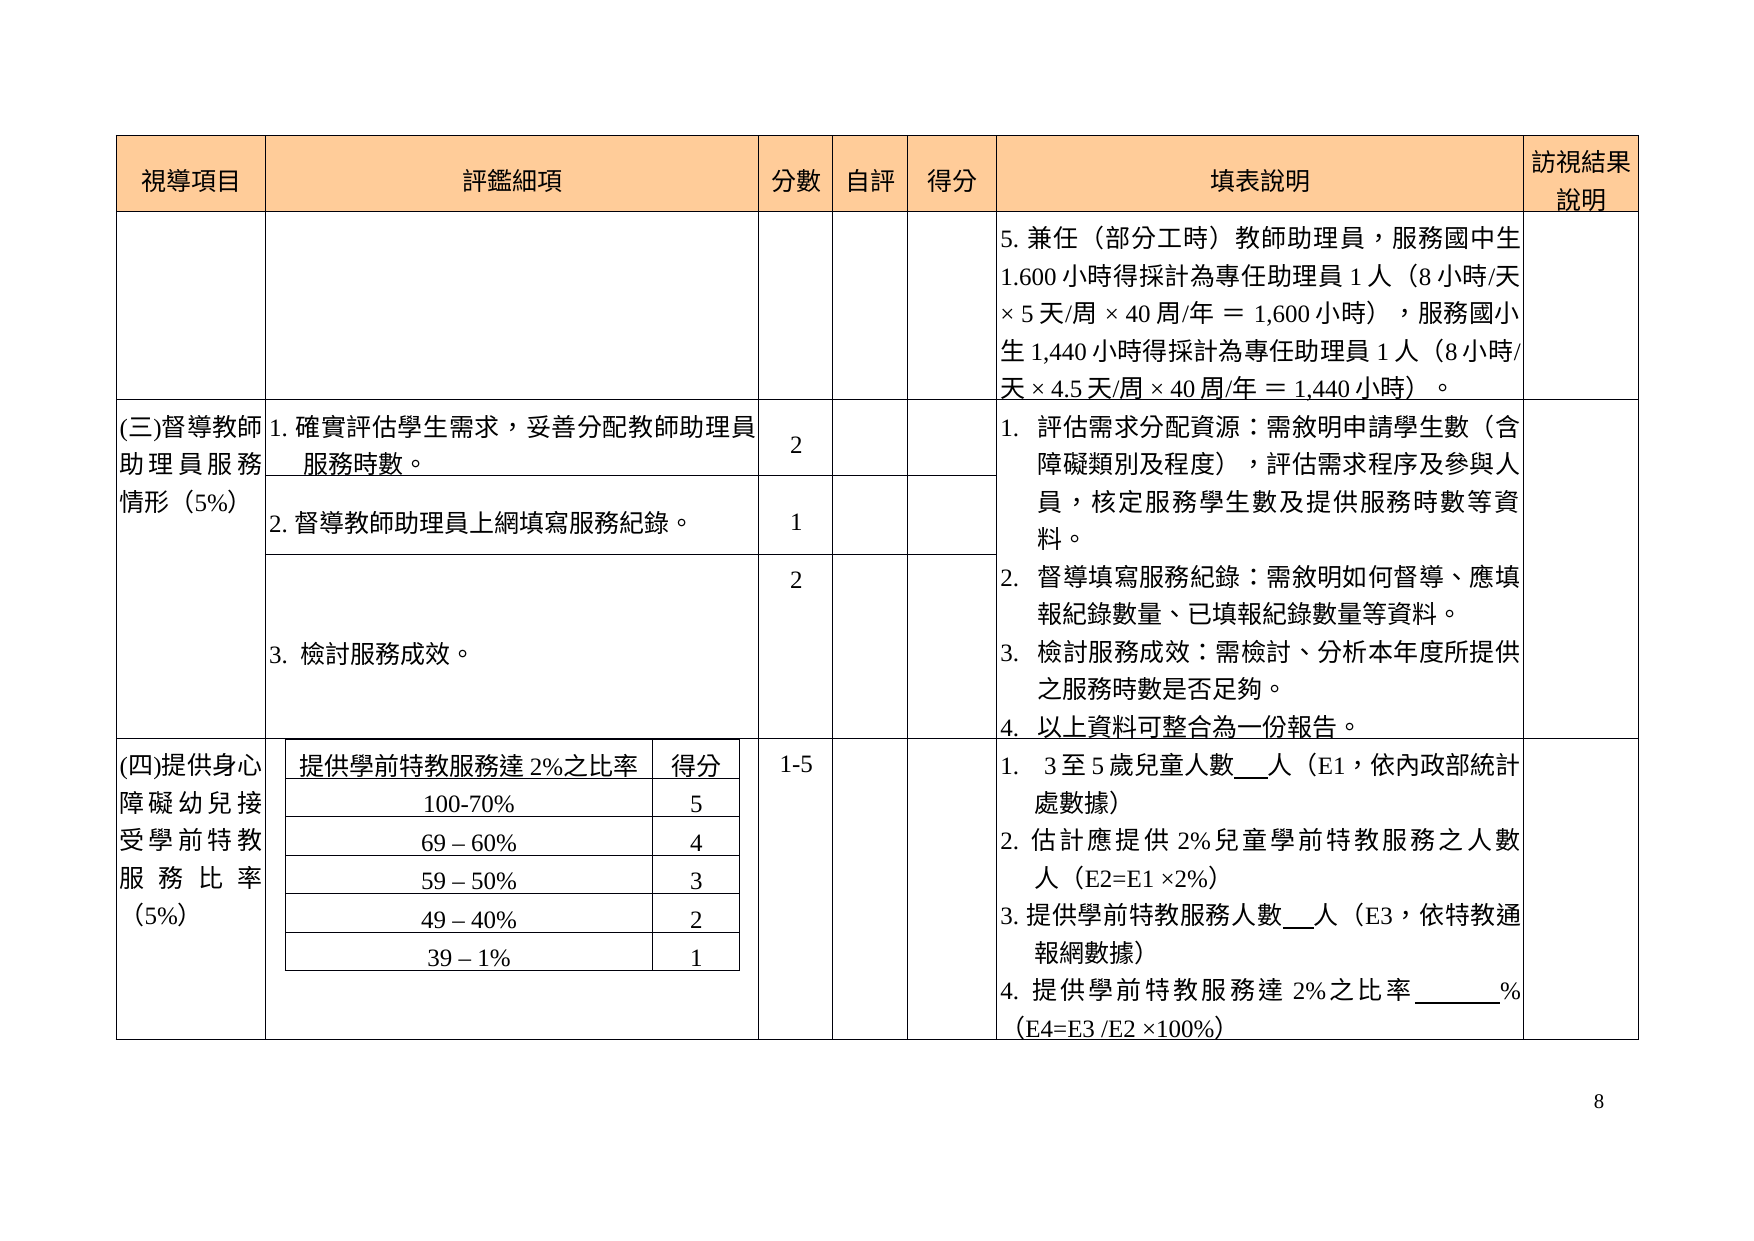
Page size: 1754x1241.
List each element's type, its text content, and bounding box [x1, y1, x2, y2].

table_cell 評估需求分配資源：需敘明申請學生數（含障礙類別及程度），評估需求程序及參與人員，核定服務學生數及提供服務時數等資料。 督導填寫服務紀錄：需敘明如何督導、應填報紀錄數量、已填報紀錄數量等資料。 檢討服務成效：需檢討、分析本年度所提供之服務時數是否足夠。 以上資料可整合為一份報告。 [997, 400, 1523, 738]
table_header 得分 [908, 136, 996, 211]
table_cell 4 [653, 817, 739, 854]
table_cell [1524, 400, 1638, 738]
table_cell [908, 555, 996, 738]
table_cell 59 – 50% [286, 856, 652, 893]
table_cell 2 [759, 400, 832, 475]
table_cell 3 [653, 856, 739, 893]
table_header 評鑑細項 [266, 136, 758, 211]
table_cell 5. 兼任（部分工時）教師助理員，服務國中生1.600小時得採計為專任助理員1人（8小時/天 × 5天/周 × 40周/年 ＝ 1,600小時），服務國小生1,440小時得採計為專任助理員1人（8小時/天 × 4.5天/周 × 40周/年 ＝ 1,440小時）。 [997, 212, 1523, 399]
table_cell 39 – 1% [286, 933, 652, 970]
table_cell [266, 739, 758, 1039]
table_cell 69 – 60% [286, 817, 652, 854]
table_cell 1. 3至5歲兒童人數 人（E1，依內政部統計處數據） 2. 估計應提供2%兒童學前特教服務之人數 人（E2=E1 ×2%） 3. 提供學前特教服務人數 人（E3，依特教通報網數據） 4. 提供學前特教服務達2%之比率 %（E4=E3 /E2 ×100%） [997, 739, 1523, 1039]
table_header 訪視結果說明 [1524, 136, 1638, 211]
table_cell [908, 212, 996, 399]
table_header 填表說明 [997, 136, 1523, 211]
table_cell [908, 739, 996, 1039]
table_header 分數 [759, 136, 832, 211]
table_cell [117, 212, 265, 399]
table_cell 2 [653, 894, 739, 932]
table_cell [1524, 739, 1638, 1039]
table_header 自評 [833, 136, 907, 211]
table_cell 3. 檢討服務成效。 [266, 555, 758, 738]
table_cell [1524, 212, 1638, 399]
table_cell [266, 212, 758, 399]
table_cell 1. 確實評估學生需求，妥善分配教師助理員服務時數。 [266, 400, 758, 475]
table_cell (四)提供身心障礙幼兒接受學前特教服務比率（5%） [117, 739, 265, 1039]
table_cell 1-5 [759, 739, 832, 1039]
table_cell [759, 212, 832, 399]
table_cell 1 [759, 476, 832, 553]
table_cell [833, 476, 907, 553]
table_cell [833, 400, 907, 475]
table_cell 5 [653, 779, 739, 816]
table_header 提供學前特教服務達2%之比率 [286, 740, 652, 777]
table_cell 100-70% [286, 779, 652, 816]
table_cell [908, 400, 996, 475]
table_cell 1 [653, 933, 739, 970]
table_cell (三)督導教師助理員服務情形（5%） [117, 400, 265, 738]
table_cell [833, 739, 907, 1039]
table_cell [833, 555, 907, 738]
table_header 視導項目 [117, 136, 265, 211]
table_cell 49 – 40% [286, 894, 652, 932]
table_header 得分 [653, 740, 739, 777]
table_cell 2. 督導教師助理員上網填寫服務紀錄。 [266, 476, 758, 553]
table_cell [908, 476, 996, 553]
table_cell 2 [759, 555, 832, 738]
table_cell [833, 212, 907, 399]
